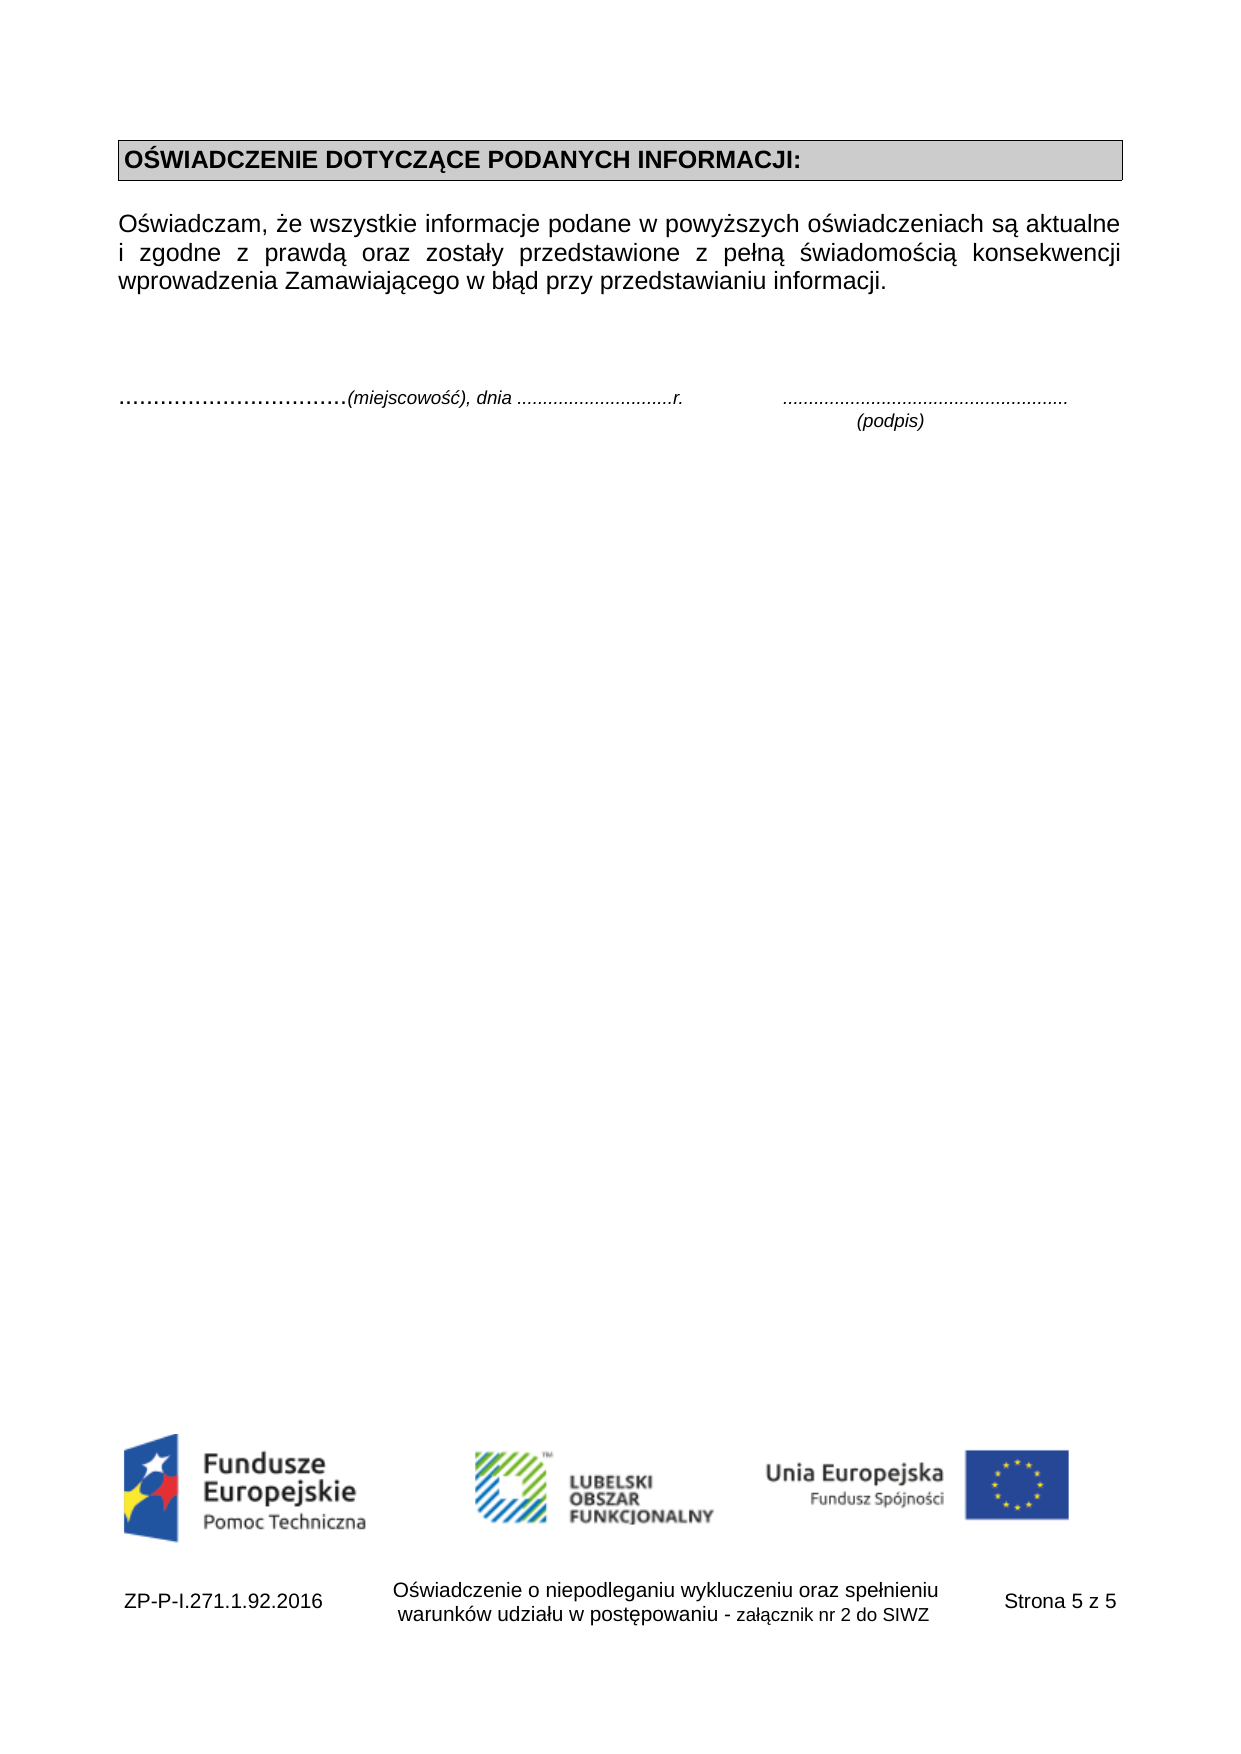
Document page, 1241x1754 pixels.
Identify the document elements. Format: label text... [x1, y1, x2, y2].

table_header OŚWIADCZENIE DOTYCZĄCE PODANYCH INFORMACJI: [119, 141, 1122, 180]
text (podpis) [118, 410, 1122, 432]
picture [123, 1434, 1069, 1543]
text Oświadczam, że wszystkie informacje podane w powyższych oświadczeniach są aktualne i zgodne z prawdą oraz zostały przedstawione z pełną świadomością konsekwencji wprowadzenia Zamawiającego w błąd przy przedstawianiu informacji. [118, 209, 1122, 295]
text .................................(miejscowość), dnia ..............................r. ....................................................... [118, 381, 1122, 410]
